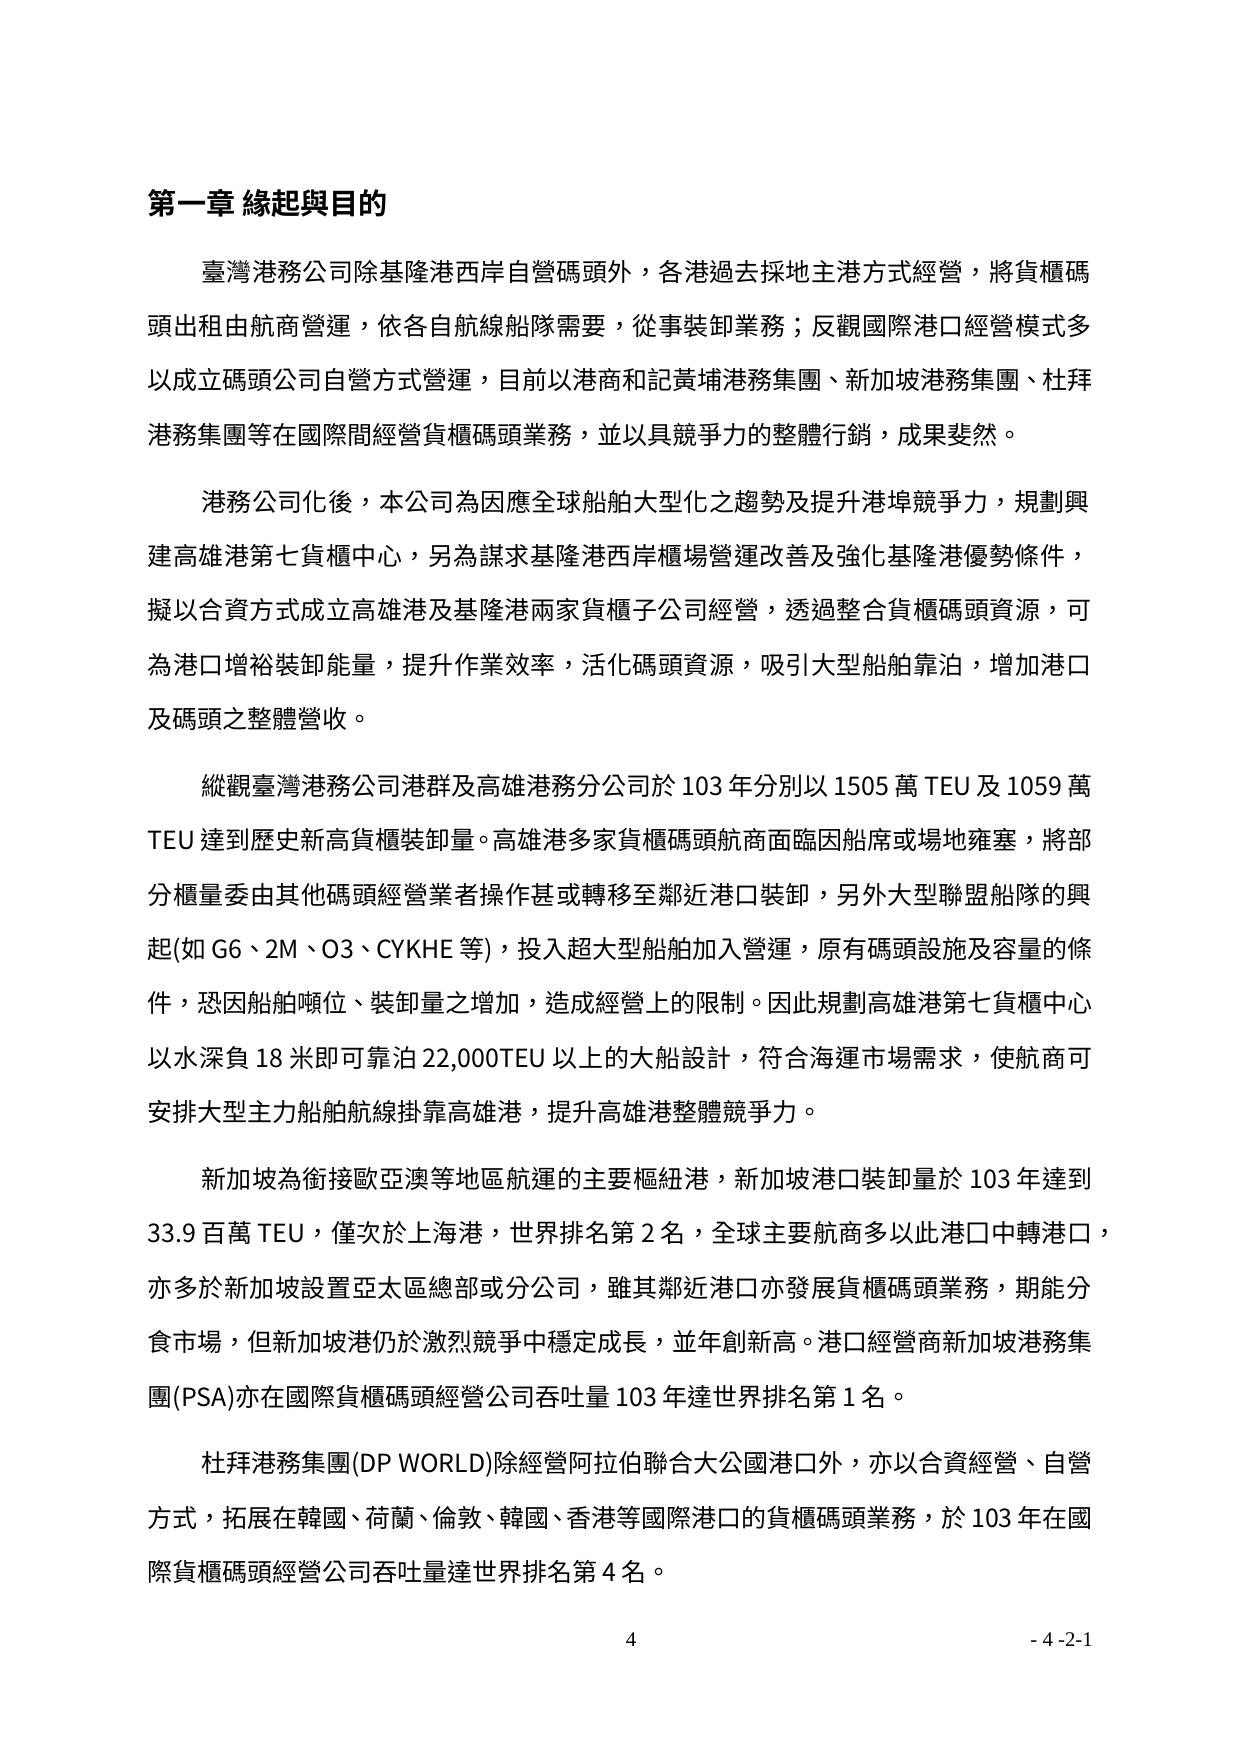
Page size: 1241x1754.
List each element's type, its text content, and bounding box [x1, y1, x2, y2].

text 杜拜港務集團(DP WORLD)除經營阿拉伯聯合大公國港口外，亦以合資經營、自營方式，拓展在韓國、荷蘭、倫敦、韓國、香港等國際港口的貨櫃碼頭業務，於103年在國際貨櫃碼頭經營公司吞吐量達世界排名第4名。 [148, 1444, 1092, 1589]
text 縱觀臺灣港務公司港群及高雄港務分公司於103年分別以1505萬TEU及1059萬TEU達到歷史新高貨櫃裝卸量。高雄港多家貨櫃碼頭航商面臨因船席或場地雍塞，將部分櫃量委由其他碼頭經營業者操作甚或轉移至鄰近港口裝卸，另外大型聯盟船隊的興起(如G6、2M、O3、CYKHE等)，投入超大型船舶加入營運，原有碼頭設施及容量的條件，恐因船舶噸位、裝卸量之增加，造成經營上的限制。因此規劃高雄港第七貨櫃中心，以水深負18米即可靠泊22,000TEU以上的大船設計，符合海運市場需求，使航商可安排大型主力船舶航線掛靠高雄港，提升高雄港整體競爭力。 [148, 766, 1092, 1129]
text 新加坡為銜接歐亞澳等地區航運的主要樞紐港，新加坡港口裝卸量於103年達到33.9百萬TEU，僅次於上海港，世界排名第2名，全球主要航商多以此港囗中轉港口，亦多於新加坡設置亞太區總部或分公司，雖其鄰近港口亦發展貨櫃碼頭業務，期能分食市場，但新加坡港仍於激烈競爭中穩定成長，並年創新高。港口經營商新加坡港務集團(PSA)亦在國際貨櫃碼頭經營公司吞吐量103年達世界排名第1名。 [148, 1159, 1092, 1413]
text 第一章 緣起與目的 [148, 164, 1092, 239]
text 港務公司化後，本公司為因應全球船舶大型化之趨勢及提升港埠競爭力，規劃興建高雄港第七貨櫃中心，另為謀求基隆港西岸櫃場營運改善及強化基隆港優勢條件，擬以合資方式成立高雄港及基隆港兩家貨櫃子公司經營，透過整合貨櫃碼頭資源，可為港口增裕裝卸能量，提升作業效率，活化碼頭資源，吸引大型船舶靠泊，增加港口及碼頭之整體營收。 [148, 482, 1092, 736]
text 臺灣港務公司除基隆港西岸自營碼頭外，各港過去採地主港方式經營，將貨櫃碼頭出租由航商營運，依各自航線船隊需要，從事裝卸業務；反觀國際港口經營模式多以成立碼頭公司自營方式營運，目前以港商和記黃埔港務集團、新加坡港務集團、杜拜港務集團等在國際間經營貨櫃碼頭業務，並以具競爭力的整體行銷，成果斐然。 [148, 252, 1092, 451]
